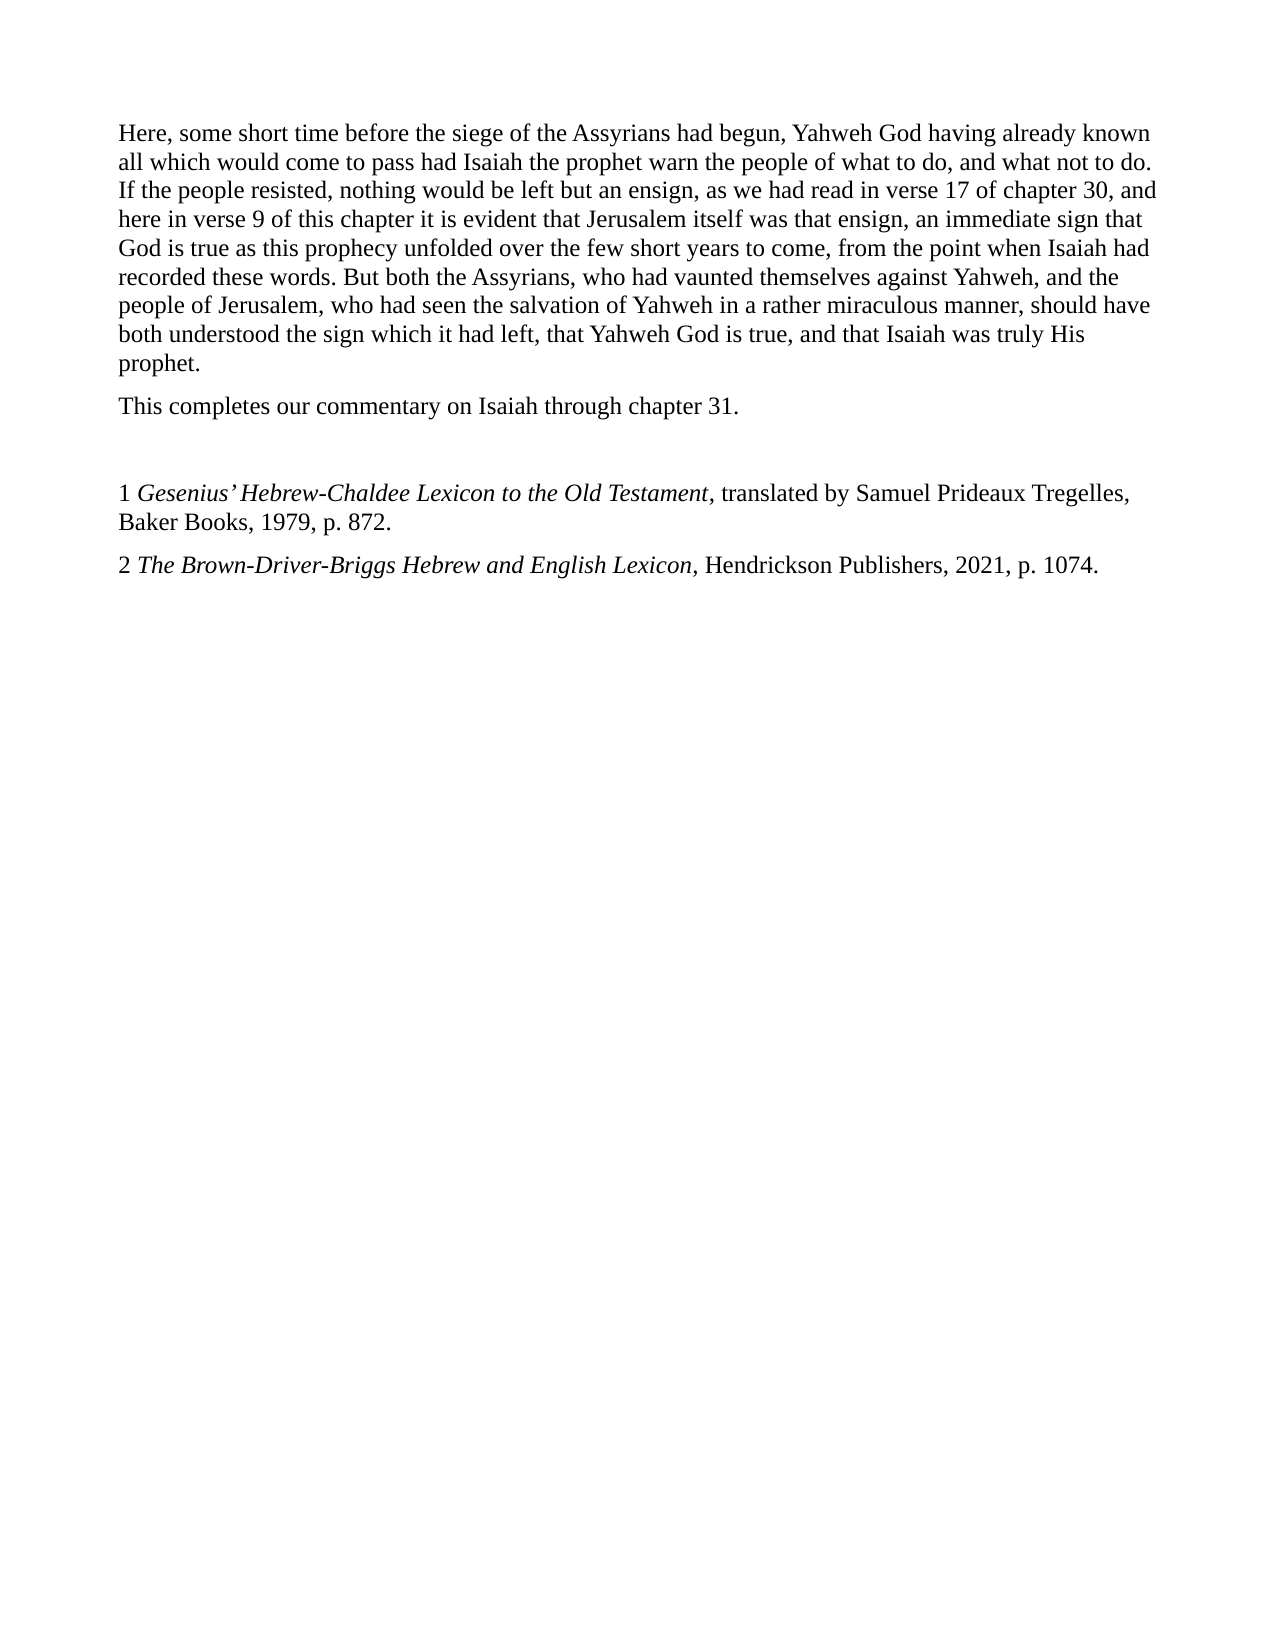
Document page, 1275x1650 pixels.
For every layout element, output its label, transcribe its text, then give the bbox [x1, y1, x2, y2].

text Here, some short time before the siege of the Assyrians had begun, Yahweh God having already known all which would come to pass had Isaiah the prophet warn the people of what to do, and what not to do. If the people resisted, nothing would be left but an ensign, as we had read in verse 17 of chapter 30, and here in verse 9 of this chapter it is evident that Jerusalem itself was that ensign, an immediate sign that God is true as this prophecy unfolded over the few short years to come, from the point when Isaiah had recorded these words. But both the Assyrians, who had vaunted themselves against Yahweh, and the people of Jerusalem, who had seen the salvation of Yahweh in a rather miraculous manner, should have both understood the sign which it had left, that Yahweh God is true, and that Isaiah was truly His prophet. [118, 118, 1157, 377]
text 1 Gesenius’ Hebrew-Chaldee Lexicon to the Old Testament, translated by Samuel Prideaux Tregelles, Baker Books, 1979, p. 872. [118, 478, 1157, 536]
text This completes our commentary on Isaiah through chapter 31. [118, 391, 1157, 420]
text 2 The Brown-Driver-Briggs Hebrew and English Lexicon, Hendrickson Publishers, 2021, p. 1074. [118, 550, 1157, 579]
